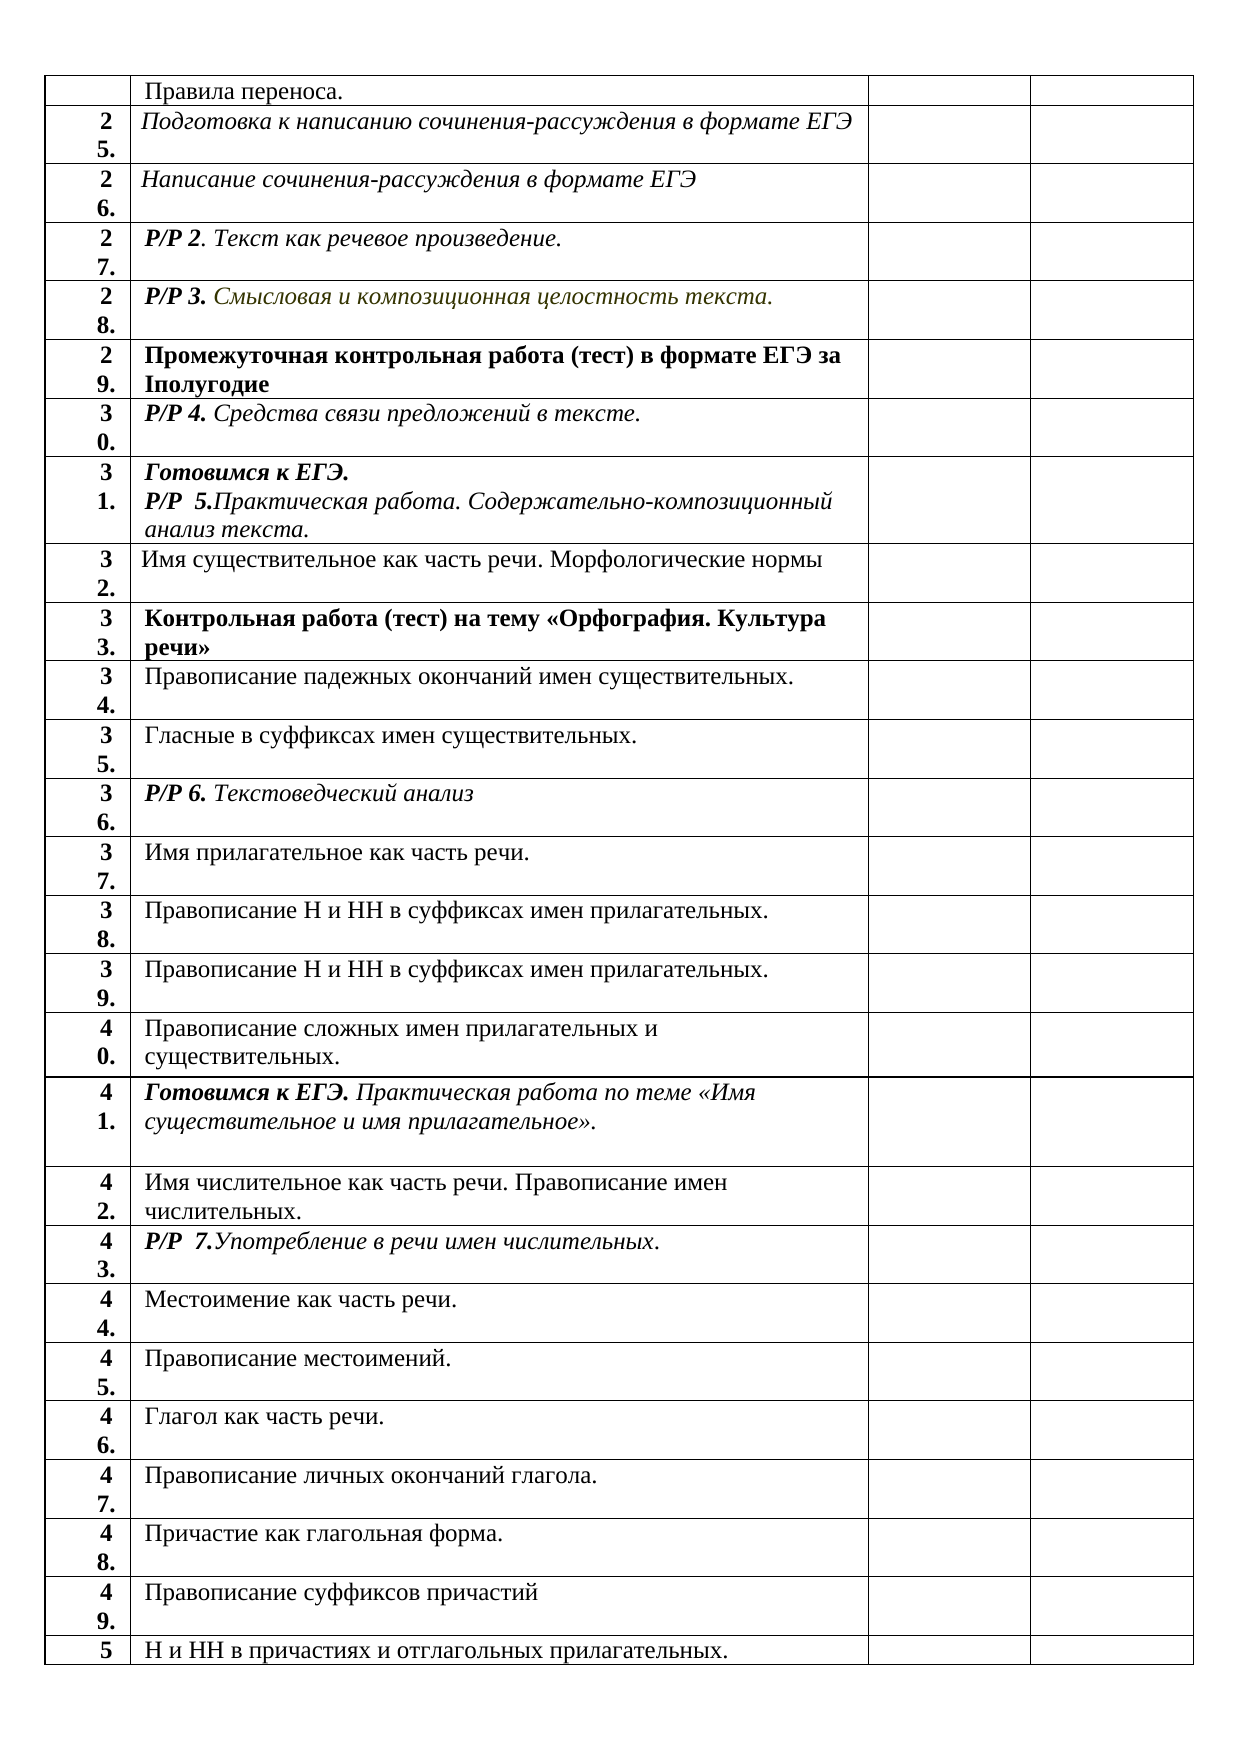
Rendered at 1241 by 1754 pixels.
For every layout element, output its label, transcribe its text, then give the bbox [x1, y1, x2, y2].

table_cell [869, 106, 1030, 163]
table_cell [1031, 399, 1193, 456]
table_cell [46, 1167, 130, 1225]
table_cell [46, 544, 130, 602]
table_cell [46, 1519, 130, 1576]
table_cell [1031, 1167, 1193, 1225]
table_cell [869, 1078, 1030, 1166]
table_cell Правописание Н и НН в суффиксах имен прилагательных. [131, 896, 868, 953]
table_cell [1031, 603, 1193, 660]
table_cell [46, 1284, 130, 1342]
table_cell Правописание падежных окончаний имен существительных. [131, 661, 868, 719]
table_cell [1031, 223, 1193, 280]
table_cell [869, 661, 1030, 719]
table_cell [1031, 1013, 1193, 1076]
table_cell [869, 544, 1030, 602]
table_cell Правила переноса. [131, 76, 868, 105]
table_cell Правописание Н и НН в суффиксах имен прилагательных. [131, 954, 868, 1012]
table_cell Р/Р 3. Смысловая и композиционная целостность текста. [131, 281, 868, 339]
table_cell Промежуточная контрольная работа (тест) в формате ЕГЭ за Iполугодие [131, 340, 868, 397]
table_cell [1031, 281, 1193, 339]
table_cell [46, 603, 130, 660]
table_cell [869, 1401, 1030, 1459]
table_cell [46, 1577, 130, 1634]
table_cell [46, 954, 130, 1012]
table_cell [869, 76, 1030, 105]
table_cell [46, 837, 130, 894]
table_cell [869, 954, 1030, 1012]
table_cell [1031, 720, 1193, 777]
table_cell [46, 76, 130, 105]
table_cell Н и НН в причастиях и отглагольных прилагательных. [131, 1636, 868, 1664]
table_cell [869, 837, 1030, 894]
table_cell [869, 779, 1030, 836]
table_cell [46, 399, 130, 456]
table_cell Имя прилагательное как часть речи. [131, 837, 868, 894]
table_cell [46, 896, 130, 953]
table_cell [869, 457, 1030, 543]
table_cell [1031, 1577, 1193, 1634]
table_cell [869, 1226, 1030, 1283]
table_cell [46, 340, 130, 397]
table_cell [1031, 106, 1193, 163]
table_cell [869, 164, 1030, 222]
table_cell [46, 106, 130, 163]
table_cell Контрольная работа (тест) на тему «Орфография. Культура речи» [131, 603, 868, 660]
table_cell [869, 1343, 1030, 1400]
table_cell [46, 1078, 130, 1166]
table_cell [1031, 1284, 1193, 1342]
table_cell [1031, 896, 1193, 953]
table_cell Р/Р 6. Текстоведческий анализ [131, 779, 868, 836]
table_cell [1031, 1636, 1193, 1664]
table_cell [1031, 954, 1193, 1012]
table_cell Р/Р 7.Употребление в речи имен числительных. [131, 1226, 868, 1283]
table_cell [869, 1636, 1030, 1664]
table_cell [1031, 1460, 1193, 1517]
table_cell Гласные в суффиксах имен существительных. [131, 720, 868, 777]
table_cell Причастие как глагольная форма. [131, 1519, 868, 1576]
table_cell Р/Р 4. Средства связи предложений в тексте. [131, 399, 868, 456]
table_cell [869, 223, 1030, 280]
table_cell [869, 399, 1030, 456]
table_cell [1031, 1519, 1193, 1576]
table_cell [1031, 164, 1193, 222]
table_cell [1031, 1343, 1193, 1400]
table_cell [46, 1460, 130, 1517]
table_cell [1031, 76, 1193, 105]
table_cell Имя существительное как часть речи. Морфологические нормы [131, 544, 868, 602]
table_cell [46, 1401, 130, 1459]
table_cell [869, 281, 1030, 339]
table_cell [46, 457, 130, 543]
table_cell [46, 779, 130, 836]
table_cell Р/Р 2. Текст как речевое произведение. [131, 223, 868, 280]
table_cell [1031, 1401, 1193, 1459]
table_cell Правописание сложных имен прилагательных и существительных. [131, 1013, 868, 1076]
table_cell [869, 896, 1030, 953]
table_cell [46, 1636, 130, 1664]
table_cell Написание сочинения-рассуждения в формате ЕГЭ [131, 164, 868, 222]
table_cell Правописание местоимений. [131, 1343, 868, 1400]
table_cell [1031, 779, 1193, 836]
table_cell [869, 1519, 1030, 1576]
table_cell [869, 1460, 1030, 1517]
table_cell [1031, 661, 1193, 719]
table_cell [869, 1013, 1030, 1076]
table_cell [46, 164, 130, 222]
table_cell [1031, 544, 1193, 602]
table_cell Правописание суффиксов причастий [131, 1577, 868, 1634]
table_cell [46, 720, 130, 777]
table_cell [46, 281, 130, 339]
table_cell Готовимся к ЕГЭ. Практическая работа по теме «Имя существительное и имя прилагательное». [131, 1078, 868, 1166]
table_cell [46, 1343, 130, 1400]
table_cell Глагол как часть речи. [131, 1401, 868, 1459]
table_cell Имя числительное как часть речи. Правописание имен числительных. [131, 1167, 868, 1225]
table_cell [869, 1577, 1030, 1634]
table_cell Местоимение как часть речи. [131, 1284, 868, 1342]
table_cell [1031, 457, 1193, 543]
table_cell [869, 603, 1030, 660]
table_cell [1031, 837, 1193, 894]
table_cell [869, 340, 1030, 397]
table_cell [869, 720, 1030, 777]
table_cell Готовимся к ЕГЭ. Р/Р 5.Практическая работа. Содержательно-композиционный анализ текста. [131, 457, 868, 543]
table_cell [1031, 340, 1193, 397]
table_cell [46, 223, 130, 280]
table_cell [46, 661, 130, 719]
table_cell [46, 1226, 130, 1283]
table_cell [869, 1167, 1030, 1225]
table_cell [1031, 1226, 1193, 1283]
table_cell Правописание личных окончаний глагола. [131, 1460, 868, 1517]
table_cell [46, 1013, 130, 1076]
table_cell [869, 1284, 1030, 1342]
table_cell [1031, 1078, 1193, 1166]
table_cell Подготовка к написанию сочинения-рассуждения в формате ЕГЭ [131, 106, 868, 163]
